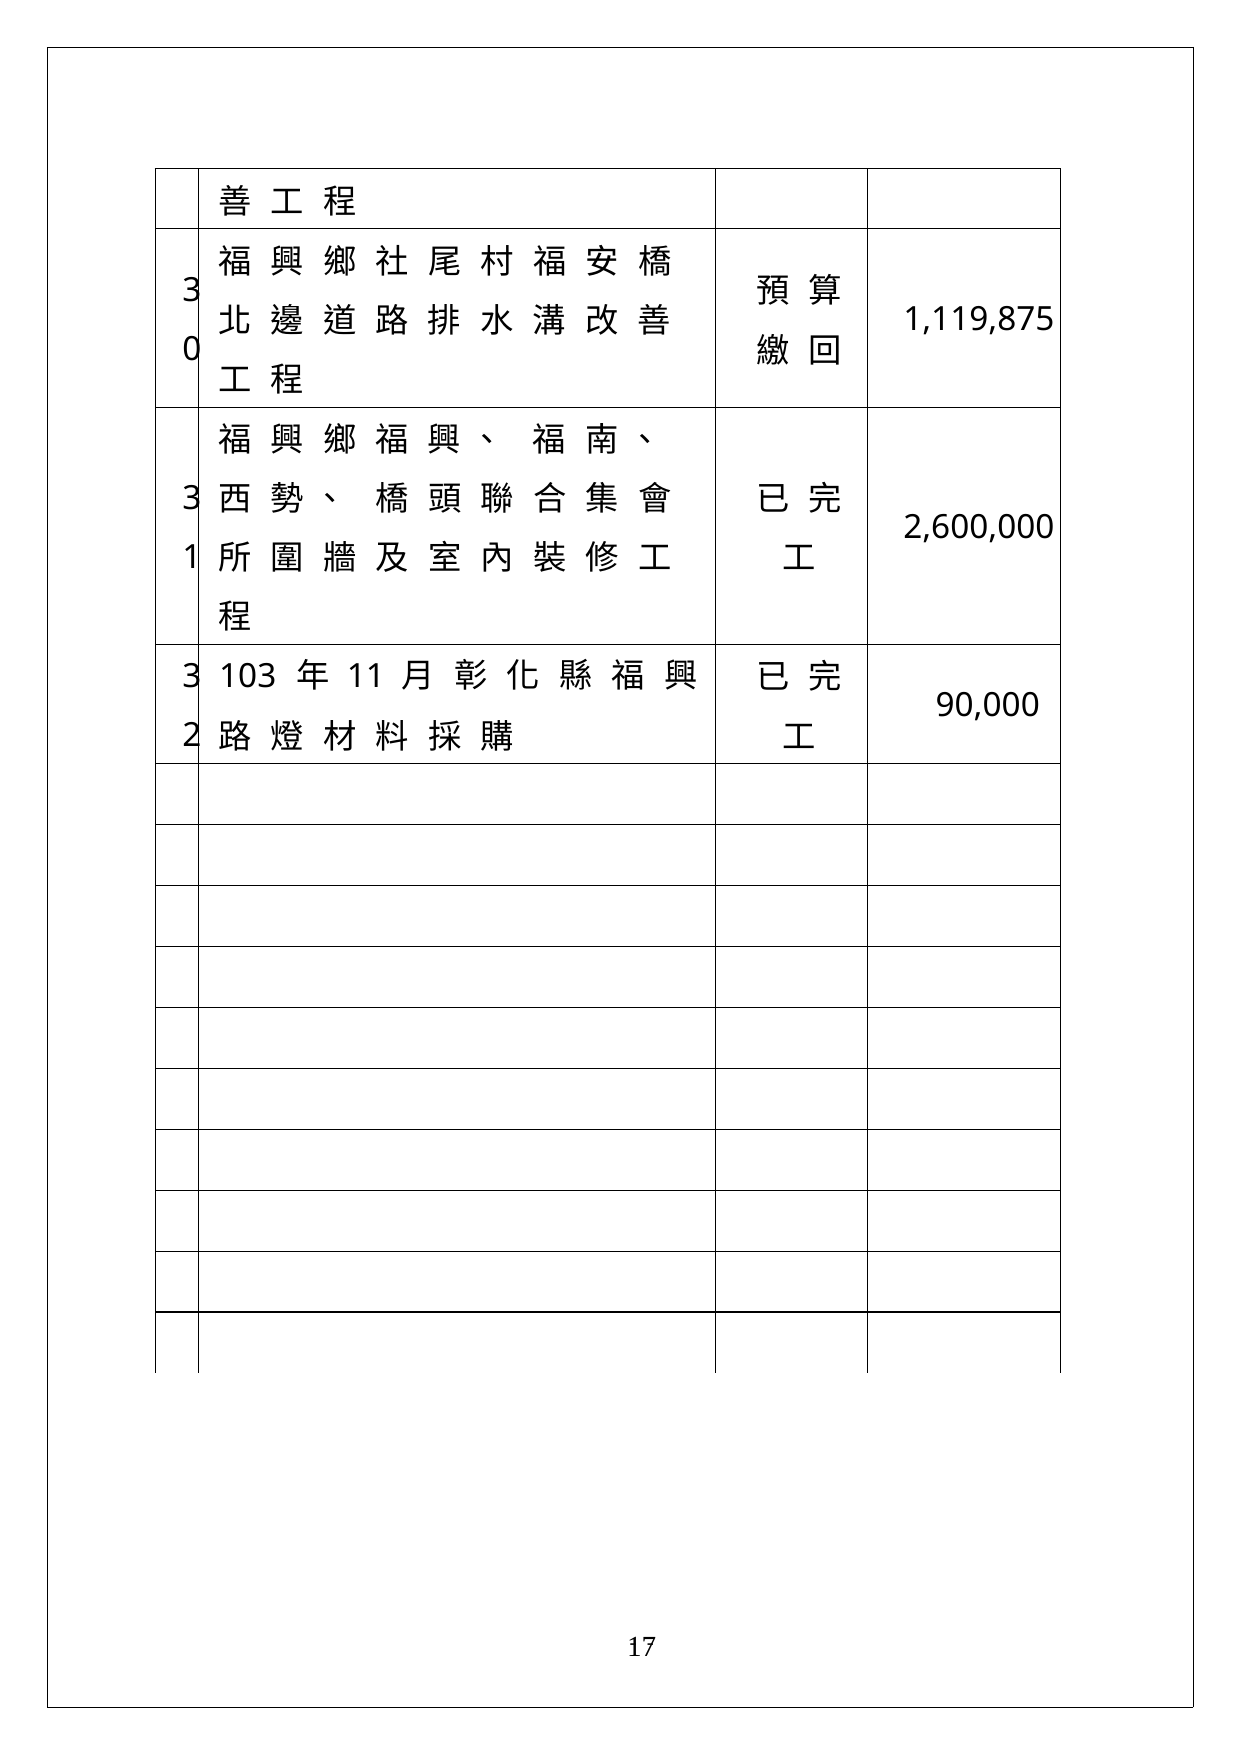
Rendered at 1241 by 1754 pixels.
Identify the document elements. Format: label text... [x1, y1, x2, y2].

table_cell [716, 947, 867, 1007]
table_cell [199, 1008, 715, 1068]
table_cell [716, 886, 867, 946]
table_cell [716, 764, 867, 824]
table_cell [868, 947, 1060, 1007]
table_cell 29 [156, 169, 198, 228]
table_cell [199, 1069, 715, 1129]
table_cell [199, 1252, 715, 1311]
table_cell 善工程 [199, 169, 715, 228]
table_cell [868, 1069, 1060, 1129]
table_cell 1,119,875 [868, 229, 1060, 407]
table_cell [199, 1191, 715, 1251]
table_cell [868, 1130, 1060, 1189]
table_cell 90,000 [868, 645, 1060, 763]
table_cell [156, 1130, 198, 1189]
table_cell [716, 1069, 867, 1129]
table_cell [868, 1313, 1060, 1372]
table_cell [868, 1252, 1060, 1311]
table_cell 2,600,000 [868, 408, 1060, 644]
table_cell [868, 886, 1060, 946]
table_cell [868, 825, 1060, 885]
table_cell [156, 1252, 198, 1311]
table_cell 103年11月彰化縣福興路燈材料採購 [199, 645, 715, 763]
table_cell 福興鄉社尾村福安橋北邊道路排水溝改善工程 [199, 229, 715, 407]
table_cell [868, 169, 1060, 228]
table_cell [156, 1008, 198, 1068]
table_cell [199, 764, 715, 824]
table_cell [716, 169, 867, 228]
table_cell [716, 1191, 867, 1251]
table_cell 已完工 [716, 645, 867, 763]
table_cell [199, 886, 715, 946]
table_cell [199, 947, 715, 1007]
table_cell [156, 947, 198, 1007]
table_cell [199, 1313, 715, 1372]
table_cell [868, 764, 1060, 824]
table_cell [716, 825, 867, 885]
table_cell 30 [156, 229, 198, 407]
table_cell 已完工 [716, 408, 867, 644]
table_cell [716, 1130, 867, 1189]
table_cell [199, 825, 715, 885]
table_cell [199, 1130, 715, 1189]
table_cell 預算繳回 [716, 229, 867, 407]
table_cell [156, 886, 198, 946]
table_cell [156, 764, 198, 824]
table_cell [716, 1313, 867, 1372]
table_cell 32 [156, 645, 198, 763]
table_cell [156, 1069, 198, 1129]
table_cell 31 [156, 408, 198, 644]
table_cell [156, 1191, 198, 1251]
table_cell [716, 1008, 867, 1068]
table_cell [156, 1313, 198, 1372]
table_cell [868, 1191, 1060, 1251]
table_cell [156, 825, 198, 885]
table_cell [868, 1008, 1060, 1068]
table_cell 福興鄉福興、福南、西勢、橋頭聯合集會所圍牆及室內裝修工程 [199, 408, 715, 644]
table_cell [716, 1252, 867, 1311]
